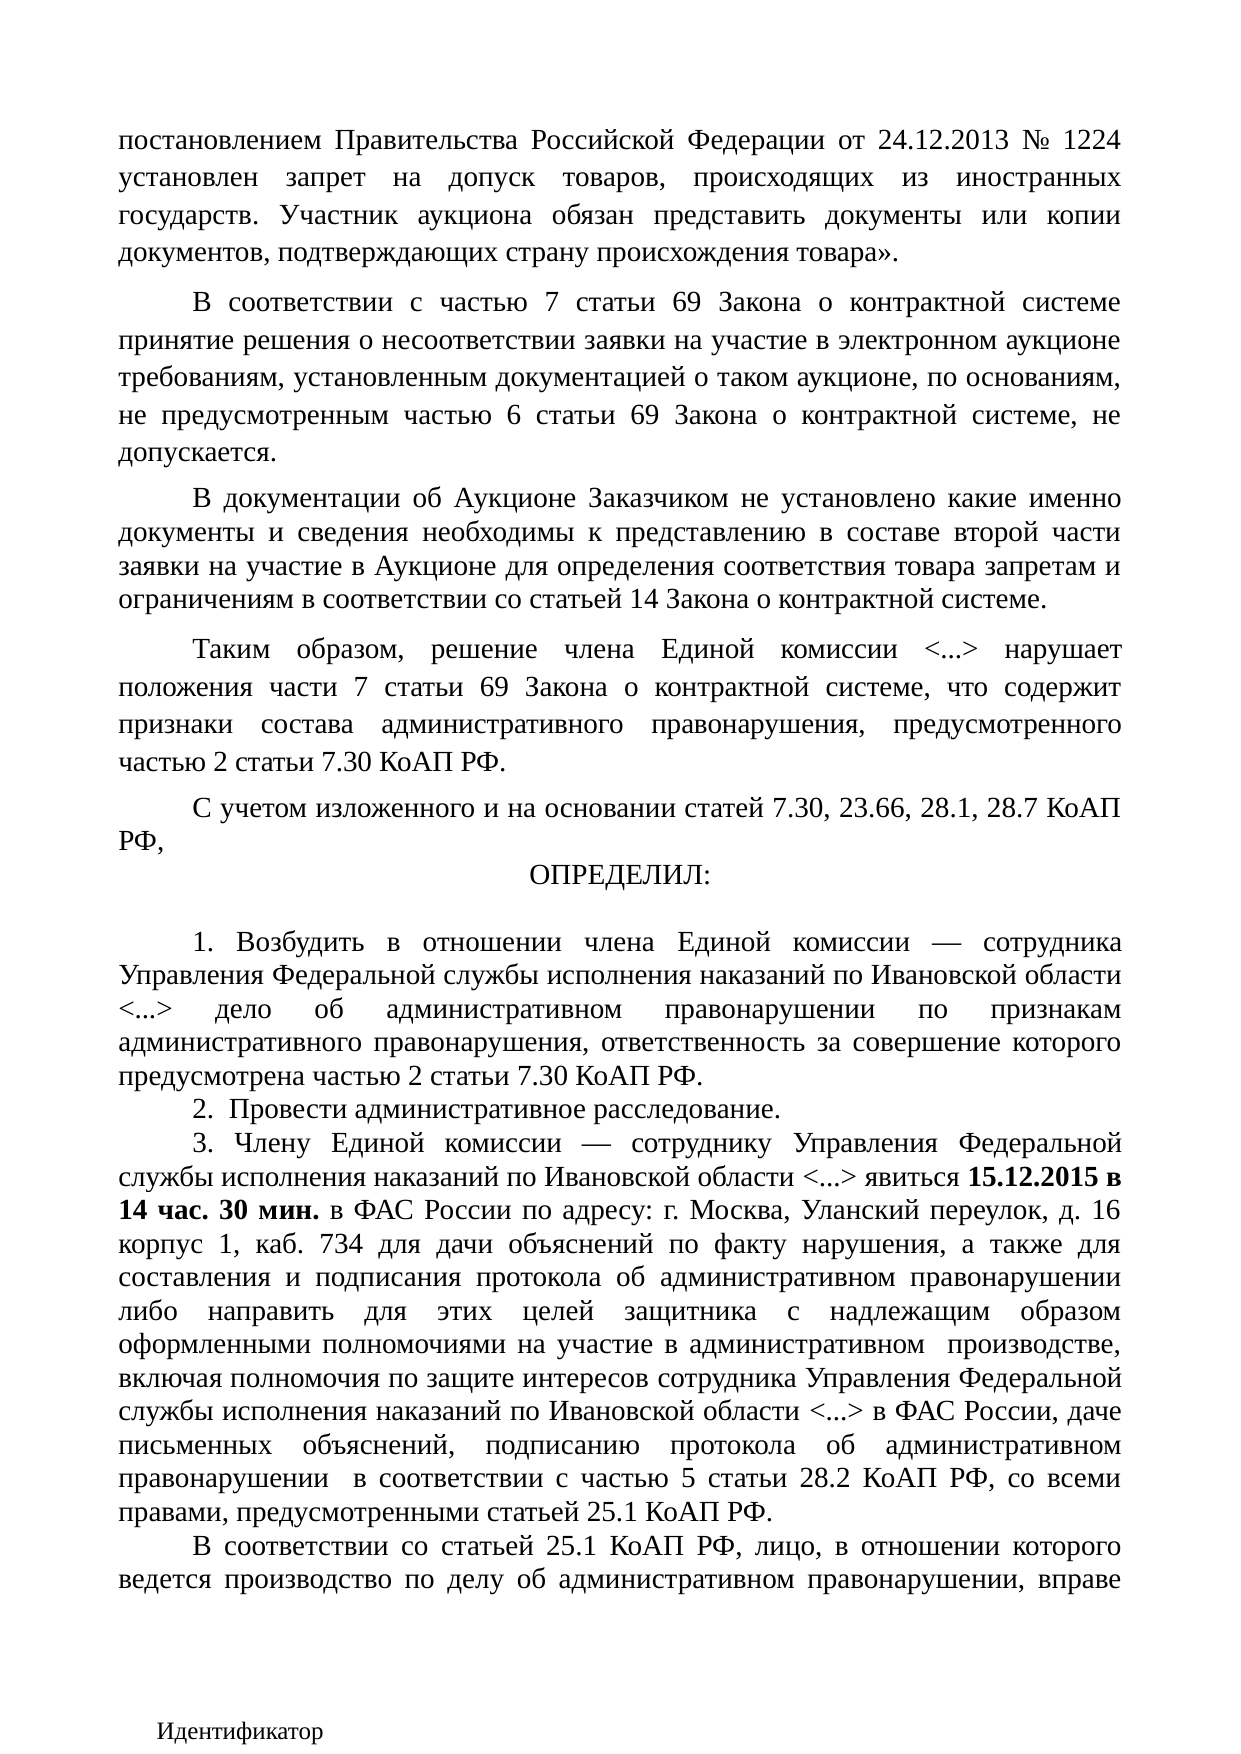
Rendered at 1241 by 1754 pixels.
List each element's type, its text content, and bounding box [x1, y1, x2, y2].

text 2. Провести административное расследование. [118, 1092, 1122, 1125]
text постановлением Правительства Российской Федерации от 24.12.2013 № 1224 установлен запрет на допуск товаров, происходящих из иностранных государств. Участник аукциона обязан представить документы или копии документов, подтверждающих страну происхождения товара». [118, 118, 1122, 268]
text В соответствии со статьей 25.1 КоАП РФ, лицо, в отношении которого ведется производство по делу об административном правонарушении, вправе [118, 1528, 1122, 1595]
text Таким образом, решение члена Единой комиссии <...> нарушает положения части 7 статьи 69 Закона о контрактной системе, что содержит признаки состава административного правонарушения, предусмотренного частью 2 статьи 7.30 КоАП РФ. [118, 627, 1122, 777]
text 3. Члену Единой комиссии — сотруднику Управления Федеральной службы исполнения наказаний по Ивановской области <...> явиться 15.12.2015 в 14 час. 30 мин. в ФАС России по адресу: г. Москва, Уланский переулок, д. 16 корпус 1, каб. 734 для дачи объяснений по факту нарушения, а также для составления и подписания протокола об административном правонарушении либо направить для этих целей защитника с надлежащим образом оформленными полномочиями на участие в административном производстве, включая полномочия по защите интересов сотрудника Управления Федеральной службы исполнения наказаний по Ивановской области <...> в ФАС России, даче письменных объяснений, подписанию протокола об административном правонарушении в соответствии с частью 5 статьи 28.2 КоАП РФ, со всеми правами, предусмотренными статьей 25.1 КоАП РФ. [118, 1125, 1122, 1528]
text В соответствии с частью 7 статьи 69 Закона о контрактной системе принятие решения о несоответствии заявки на участие в электронном аукционе требованиям, установленным документацией о таком аукционе, по основаниям, не предусмотренным частью 6 статьи 69 Закона о контрактной системе, не допускается. [118, 281, 1122, 468]
text В документации об Аукционе Заказчиком не установлено какие именно документы и сведения необходимы к представлению в составе второй части заявки на участие в Аукционе для определения соответствия товара запретам и ограничениям в соответствии со статьей 14 Закона о контрактной системе. [118, 481, 1122, 615]
text ОПРЕДЕЛИЛ: [118, 857, 1122, 890]
text 1. Возбудить в отношении члена Единой комиссии — сотрудника Управления Федеральной службы исполнения наказаний по Ивановской области <...> дело об административном правонарушении по признакам административного правонарушения, ответственность за совершение которого предусмотрена частью 2 статьи 7.30 КоАП РФ. [118, 924, 1122, 1092]
text С учетом изложенного и на основании статей 7.30, 23.66, 28.1, 28.7 КоАП РФ, [118, 790, 1122, 857]
